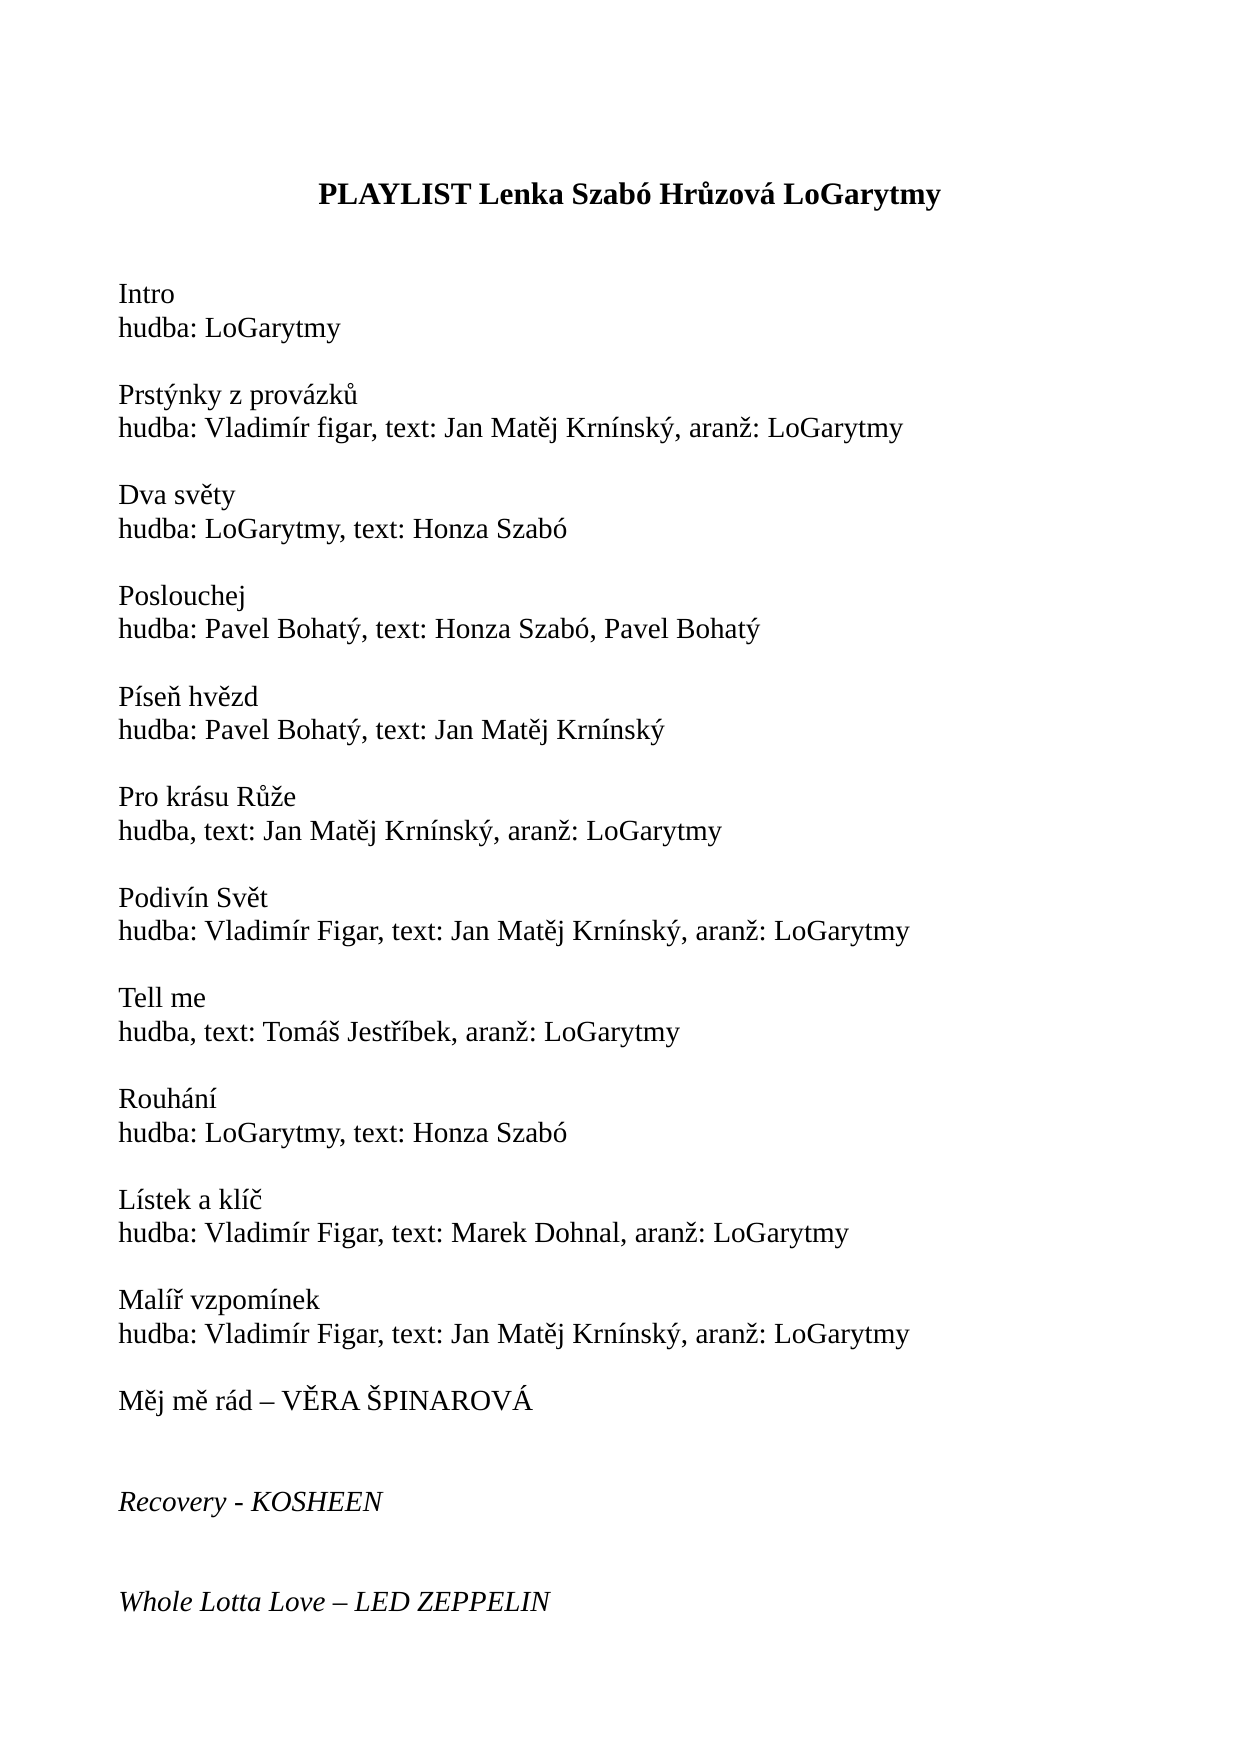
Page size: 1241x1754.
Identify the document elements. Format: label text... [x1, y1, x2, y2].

text hudba, text: Jan Matěj Krnínský, aranž: LoGarytmy [118, 813, 1122, 846]
text hudba: Vladimír figar, text: Jan Matěj Krnínský, aranž: LoGarytmy [118, 410, 1122, 444]
text hudba, text: Tomáš Jestříbek, aranž: LoGarytmy [118, 1014, 1122, 1048]
text Rouhání [118, 1081, 1122, 1115]
text hudba: Vladimír Figar, text: Jan Matěj Krnínský, aranž: LoGarytmy [118, 1316, 1122, 1349]
text hudba: LoGarytmy [118, 310, 1122, 343]
text Pro krásu Růže [118, 779, 1122, 813]
text hudba: LoGarytmy, text: Honza Szabó [118, 511, 1122, 544]
text hudba: Vladimír Figar, text: Marek Dohnal, aranž: LoGarytmy [118, 1215, 1122, 1249]
text Recovery - KOSHEEN [118, 1484, 1122, 1517]
text hudba: Pavel Bohatý, text: Honza Szabó, Pavel Bohatý [118, 612, 1122, 645]
text Tell me [118, 981, 1122, 1014]
text Lístek a klíč [118, 1182, 1122, 1215]
text hudba: Vladimír Figar, text: Jan Matěj Krnínský, aranž: LoGarytmy [118, 913, 1122, 947]
text hudba: Pavel Bohatý, text: Jan Matěj Krnínský [118, 712, 1122, 746]
text Poslouchej [118, 578, 1122, 612]
text Podivín Svět [118, 880, 1122, 913]
text PLAYLIST Lenka Szabó Hrůzová LoGarytmy [118, 176, 1122, 212]
text Píseň hvězd [118, 679, 1122, 712]
text hudba: LoGarytmy, text: Honza Szabó [118, 1115, 1122, 1148]
text Malíř vzpomínek [118, 1282, 1122, 1316]
text Dva světy [118, 477, 1122, 511]
text Intro [118, 276, 1122, 310]
text Prstýnky z provázků [118, 377, 1122, 410]
text Měj mě rád – VĚRA ŠPINAROVÁ [118, 1383, 1122, 1417]
text Whole Lotta Love – LED ZEPPELIN [118, 1584, 1122, 1618]
